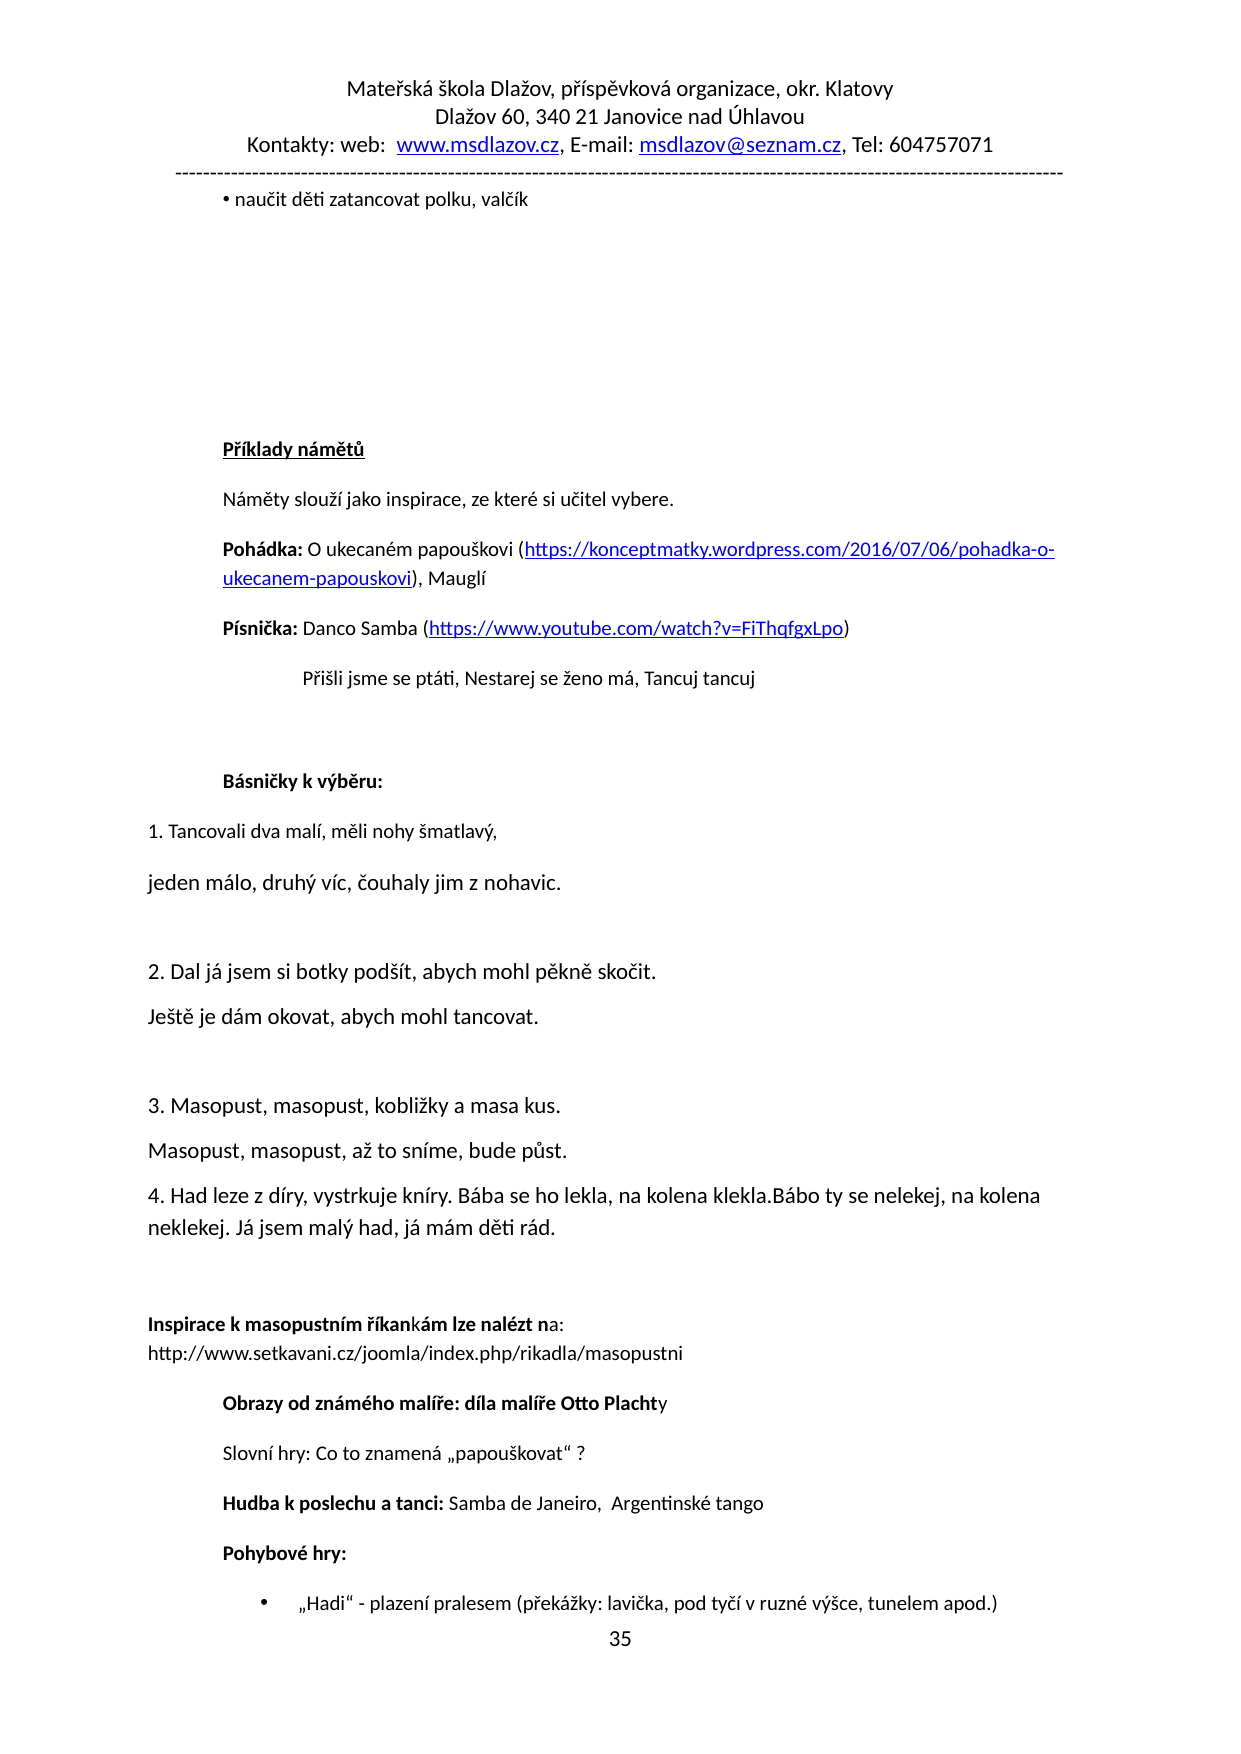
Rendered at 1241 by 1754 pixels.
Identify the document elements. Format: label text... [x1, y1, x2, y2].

text 2. Dal já jsem si botky podšít, abych mohl pěkně skočit. [148, 957, 1093, 985]
text Přišli jsme se ptáti, Nestarej se ženo má, Tancuj tancuj [223, 665, 1093, 690]
list naučit děti zatancovat polku, valčík [223, 186, 1093, 211]
text Příklady námětů [223, 436, 1093, 461]
list „Hadi“ - plazení pralesem (překážky: lavička, pod tyčí v ruzné výšce, tunelem apod.) [260, 1590, 1093, 1615]
text Obrazy od známého malíře: díla malíře Otto Plachty [223, 1390, 1093, 1415]
text Básničky k výběru: [223, 768, 1093, 793]
text 1. Tancovali dva malí, měli nohy šmatlavý, [148, 818, 1093, 843]
text Slovní hry: Co to znamená „papouškovat“ ? [223, 1440, 1093, 1465]
text Inspirace k masopustním říkankám lze nalézt na: http://www.setkavani.cz/joomla/index.php/rikadla/masopustni [148, 1311, 1093, 1365]
text 4. Had leze z díry, vystrkuje kníry. Bába se ho lekla, na kolena klekla.Bábo ty se nelekej, na kolena neklekej. Já jsem malý had, já mám děti rád. [148, 1181, 1093, 1241]
text Ještě je dám okovat, abych mohl tancovat. [148, 1002, 1093, 1030]
text 3. Masopust, masopust, kobližky a masa kus. [148, 1091, 1093, 1119]
text jeden málo, druhý víc, čouhaly jim z nohavic. [148, 868, 1093, 896]
text Pohybové hry: [223, 1540, 1093, 1565]
text Písnička: Danco Samba (https://www.youtube.com/watch?v=FiThqfgxLpo) [223, 615, 1093, 640]
text Pohádka: O ukecaném papouškovi (https://konceptmatky.wordpress.com/2016/07/06/pohadka-o-ukecanem-papouskovi), Mauglí [223, 536, 1093, 590]
text Masopust, masopust, až to sníme, bude půst. [148, 1136, 1093, 1164]
text Hudba k poslechu a tanci: Samba de Janeiro, Argentinské tango [223, 1490, 1093, 1515]
text Náměty slouží jako inspirace, ze které si učitel vybere. [223, 486, 1093, 511]
